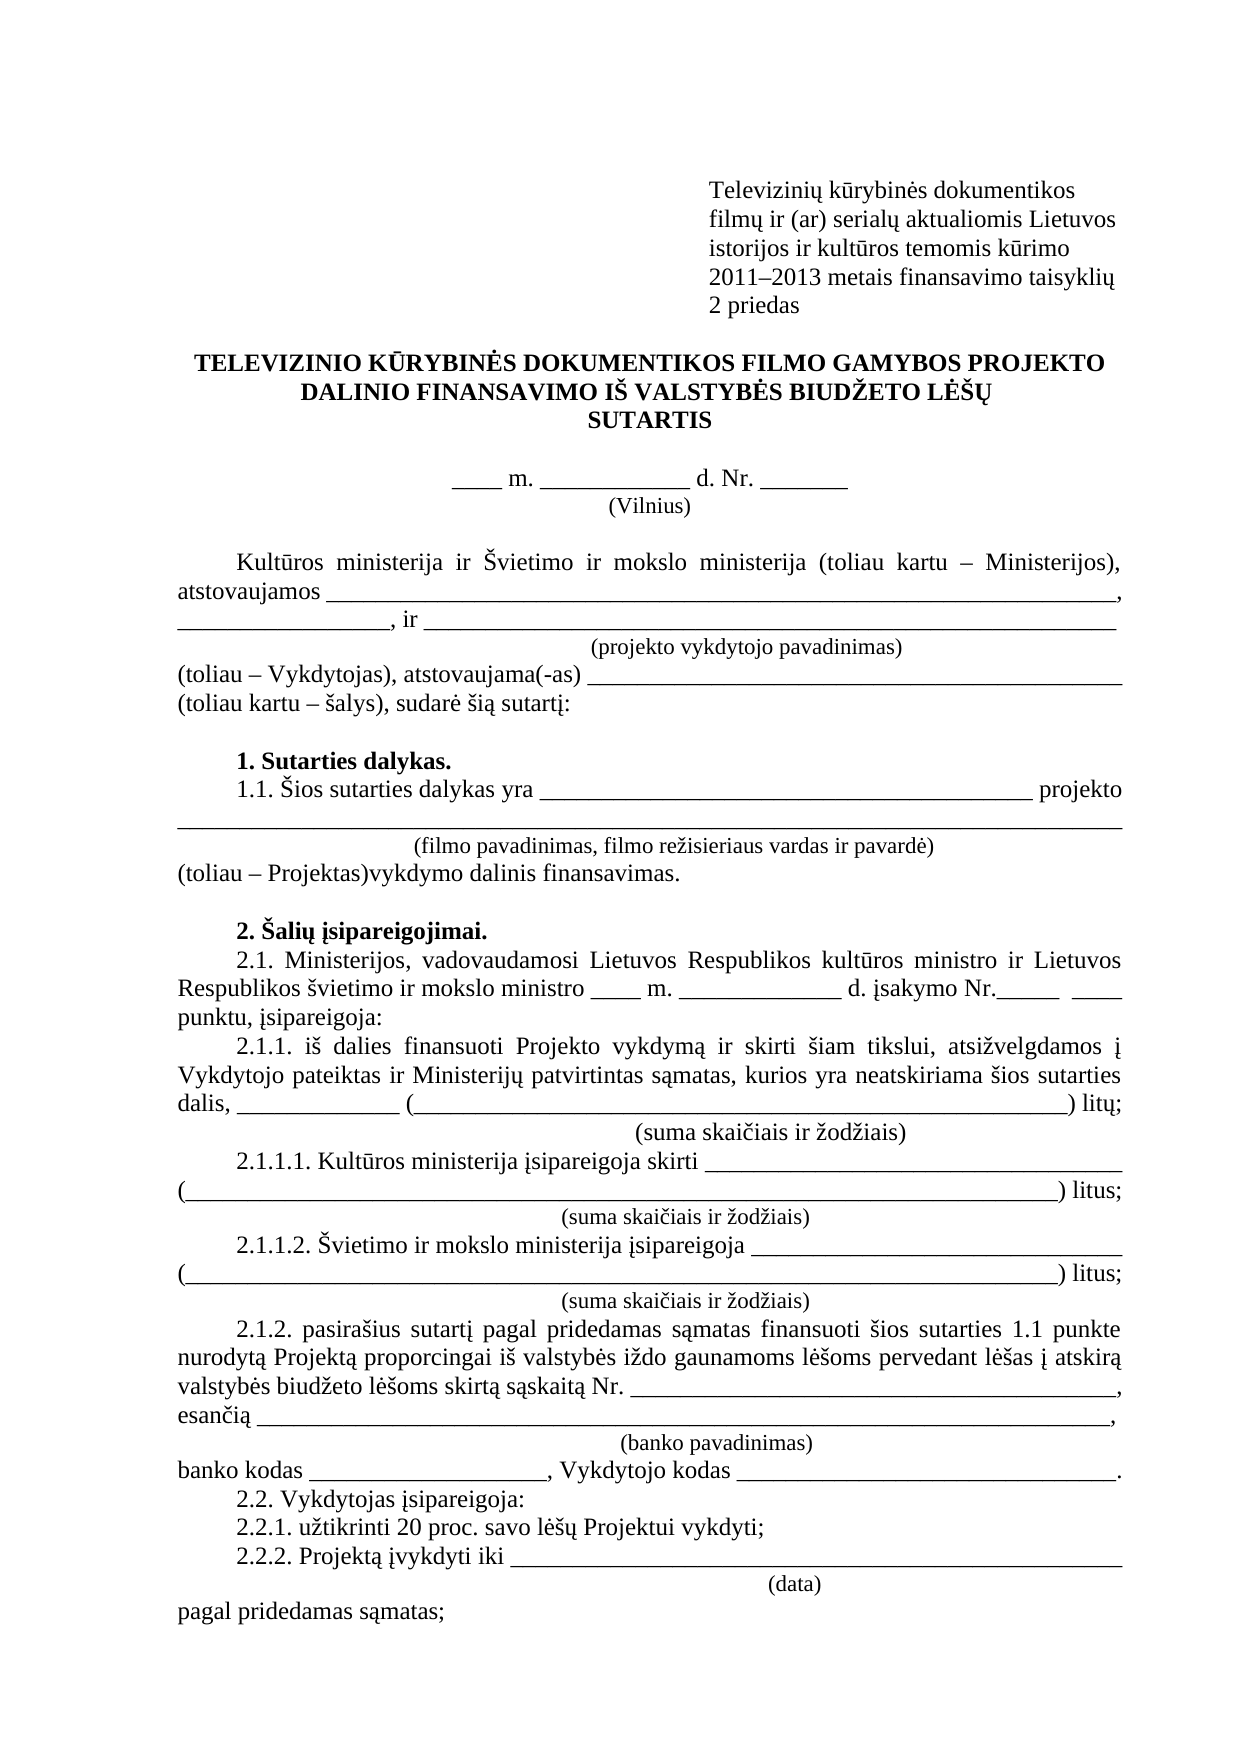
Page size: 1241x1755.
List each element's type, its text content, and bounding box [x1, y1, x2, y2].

text (toliau kartu – šalys), sudarė šią sutartį: [177, 688, 1122, 717]
text filmų ir (ar) serialų aktualiomis Lietuvos [177, 204, 1122, 233]
text _________________, ir [177, 604, 1122, 633]
text (data) [768, 1570, 1122, 1596]
text (suma skaičiais ir žodžiais) [561, 1203, 1122, 1230]
text 2.1.1. iš dalies finansuoti Projekto vykdymą ir skirti šiam tikslui, atsižvelgdamos į Vykdytojo pateiktas ir Ministerijų patvirtintas sąmatas, kurios yra neatskiriama šios sutarties dalis, _____________ ( ) litų; [177, 1031, 1122, 1117]
text esančią , [177, 1400, 1122, 1429]
text Televizinių kūrybinės dokumentikos [177, 176, 1122, 204]
text 1. Sutarties dalykas. [177, 746, 1122, 774]
text (suma skaičiais ir žodžiais) [635, 1117, 1122, 1146]
text 2.1.2. pasirašius sutartį pagal pridedamas sąmatas finansuoti šios sutarties 1.1 punkte nurodytą Projektą proporcingai iš valstybės iždo gaunamoms lėšoms pervedant lėšas į atskirą valstybės biudžeto lėšoms skirtą sąskaitą Nr. , [177, 1314, 1122, 1400]
text (Vilnius) [177, 492, 1122, 518]
text banko kodas ___________________, Vykdytojo kodas . [177, 1455, 1122, 1484]
text (filmo pavadinimas, filmo režisieriaus vardas ir pavardė) [413, 832, 1122, 858]
text Kultūros ministerija ir Švietimo ir mokslo ministerija (toliau kartu – Ministerijos), atstovaujamos , [177, 547, 1122, 604]
text ____ m. ____________ d. Nr. _______ [177, 463, 1122, 492]
text istorijos ir kultūros temomis kūrimo [177, 233, 1122, 262]
text 2.2.1. užtikrinti 20 proc. savo lėšų Projektui vykdyti; [177, 1512, 1122, 1541]
text ( ) litus; [177, 1258, 1122, 1287]
text TELEVIZINIO KŪRYBINĖS DOKUMENTIKOS FILMO GAMYBOS PROJEKTO DALINIO FINANSAVIMO IŠ VALSTYBĖS BIUDŽETO LĖŠŲ [177, 348, 1122, 406]
text 2. Šalių įsipareigojimai. [177, 916, 1122, 945]
text 2.1. Ministerijos, vadovaudamosi Lietuvos Respublikos kultūros ministro ir Lietuvos Respublikos švietimo ir mokslo ministro ____ m. _____________ d. įsakymo Nr._____ ____ punktu, įsipareigoja: [177, 945, 1122, 1031]
text (toliau – Vykdytojas), atstovaujama(-as) [177, 659, 1122, 688]
text pagal pridedamas sąmatas; [177, 1596, 1122, 1625]
text 2.1.1.1. Kultūros ministerija įsipareigoja skirti [177, 1146, 1122, 1175]
text (suma skaičiais ir žodžiais) [561, 1287, 1122, 1314]
text (projekto vykdytojo pavadinimas) [591, 633, 1122, 659]
text (banko pavadinimas) [620, 1429, 1122, 1455]
text 2.2. Vykdytojas įsipareigoja: [177, 1484, 1122, 1512]
text _ [177, 803, 1122, 828]
text ( ) litus; [177, 1175, 1122, 1203]
text 2.1.1.2. Švietimo ir mokslo ministerija įsipareigoja [177, 1230, 1122, 1258]
text 2011–2013 metais finansavimo taisyklių [177, 262, 1122, 291]
text 2 priedas [177, 291, 1122, 319]
text (toliau – Projektas)vykdymo dalinis finansavimas. [177, 858, 1122, 887]
text SUTARTIS [177, 406, 1122, 434]
text 2.2.2. Projektą įvykdyti iki [177, 1541, 1122, 1570]
text 1.1. Šios sutarties dalykas yra projekto [177, 774, 1122, 803]
